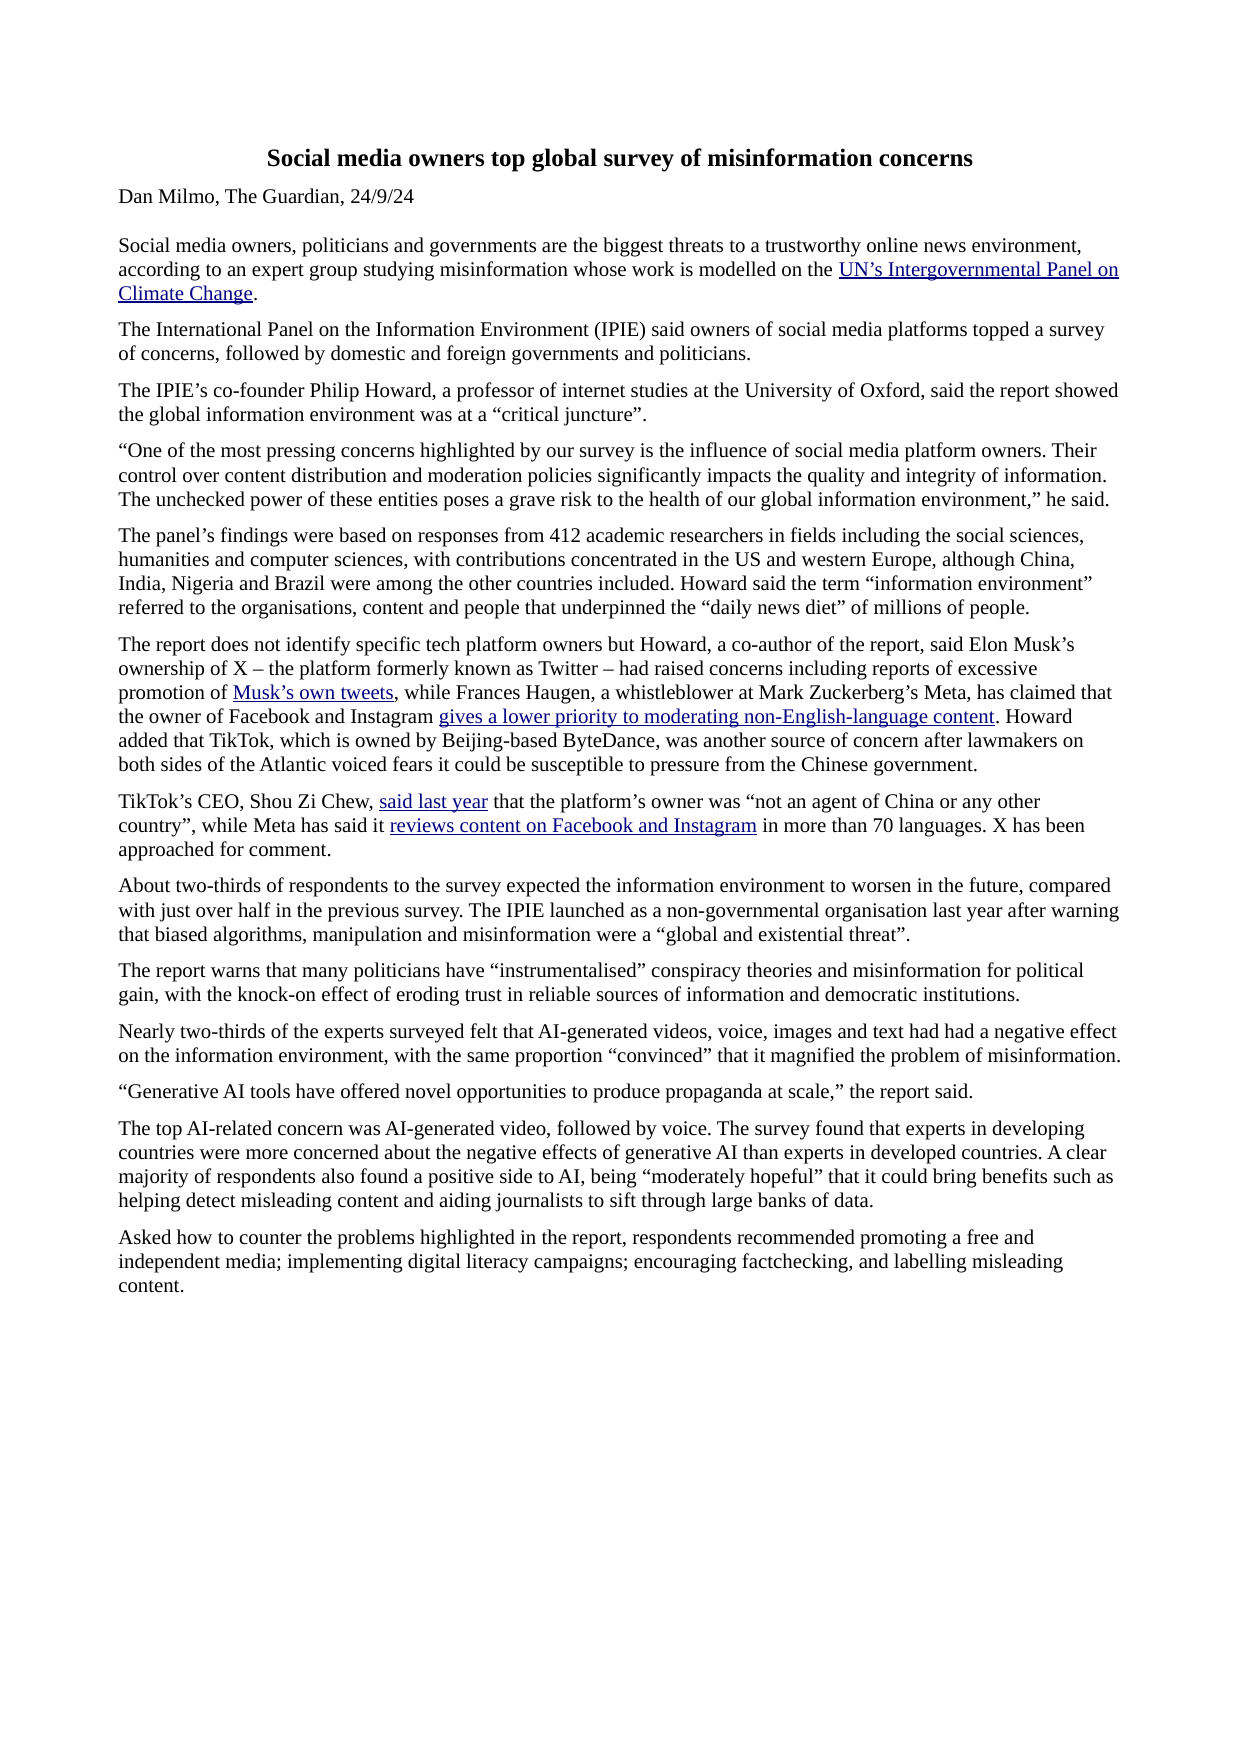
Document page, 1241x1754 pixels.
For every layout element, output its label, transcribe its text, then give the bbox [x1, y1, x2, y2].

text “Generative AI tools have offered novel opportunities to produce propaganda at scale,” the report said. [118, 1079, 1122, 1103]
text The report does not identify specific tech platform owners but Howard, a co-author of the report, said Elon Musk’s ownership of X – the platform formerly known as Twitter – had raised concerns including reports of excessive promotion of Musk’s own tweets, while Frances Haugen, a whistleblower at Mark Zuckerberg’s Meta, has claimed that the owner of Facebook and Instagram gives a lower priority to moderating non-English-language content. Howard added that TikTok, which is owned by Beijing-based ByteDance, was another source of concern after lawmakers on both sides of the Atlantic voiced fears it could be susceptible to pressure from the Chinese government. [118, 632, 1122, 776]
text Nearly two-thirds of the experts surveyed felt that AI-generated videos, voice, images and text had had a negative effect on the information environment, with the same proportion “convinced” that it magnified the problem of misinformation. [118, 1019, 1122, 1067]
subtitle Social media owners top global survey of misinformation concerns [118, 143, 1122, 172]
text TikTok’s CEO, Shou Zi Chew, said last year that the platform’s owner was “not an agent of China or any other country”, while Meta has said it reviews content on Facebook and Instagram in more than 70 languages. X has been approached for comment. [118, 789, 1122, 861]
text Asked how to counter the problems highlighted in the report, respondents recommended promoting a free and independent media; implementing digital literacy campaigns; encouraging factchecking, and labelling misleading content. [118, 1225, 1122, 1297]
text “One of the most pressing concerns highlighted by our survey is the influence of social media platform owners. Their control over content distribution and moderation policies significantly impacts the quality and integrity of information. The unchecked power of these entities poses a grave risk to the health of our global information environment,” he said. [118, 438, 1122, 511]
text Dan Milmo, The Guardian, 24/9/24 [118, 184, 1122, 208]
text The International Panel on the Information Environment (IPIE) said owners of social media platforms topped a survey of concerns, followed by domestic and foreign governments and politicians. [118, 317, 1122, 365]
text Social media owners, politicians and governments are the biggest threats to a trustworthy online news environment, according to an expert group studying misinformation whose work is modelled on the UN’s Intergovernmental Panel on Climate Change. [118, 232, 1122, 305]
text The report warns that many politicians have “instrumentalised” conspiracy theories and misinformation for political gain, with the knock-on effect of eroding trust in reliable sources of information and democratic institutions. [118, 958, 1122, 1006]
text About two-thirds of respondents to the survey expected the information environment to worsen in the future, compared with just over half in the previous survey. The IPIE launched as a non-governmental organisation last year after warning that biased algorithms, manipulation and misinformation were a “global and existential threat”. [118, 873, 1122, 946]
text The top AI-related concern was AI-generated video, followed by voice. The survey found that experts in developing countries were more concerned about the negative effects of generative AI than experts in developed countries. A clear majority of respondents also found a positive side to AI, being “moderately hopeful” that it could bring benefits such as helping detect misleading content and aiding journalists to sift through large banks of data. [118, 1116, 1122, 1212]
text The panel’s findings were based on responses from 412 academic researchers in fields including the social sciences, humanities and computer sciences, with contributions concentrated in the US and western Europe, although China, India, Nigeria and Brazil were among the other countries included. Howard said the term “information environment” referred to the organisations, content and people that underpinned the “daily news diet” of millions of people. [118, 523, 1122, 619]
text The IPIE’s co-founder Philip Howard, a professor of internet studies at the University of Oxford, said the report showed the global information environment was at a “critical juncture”. [118, 378, 1122, 426]
